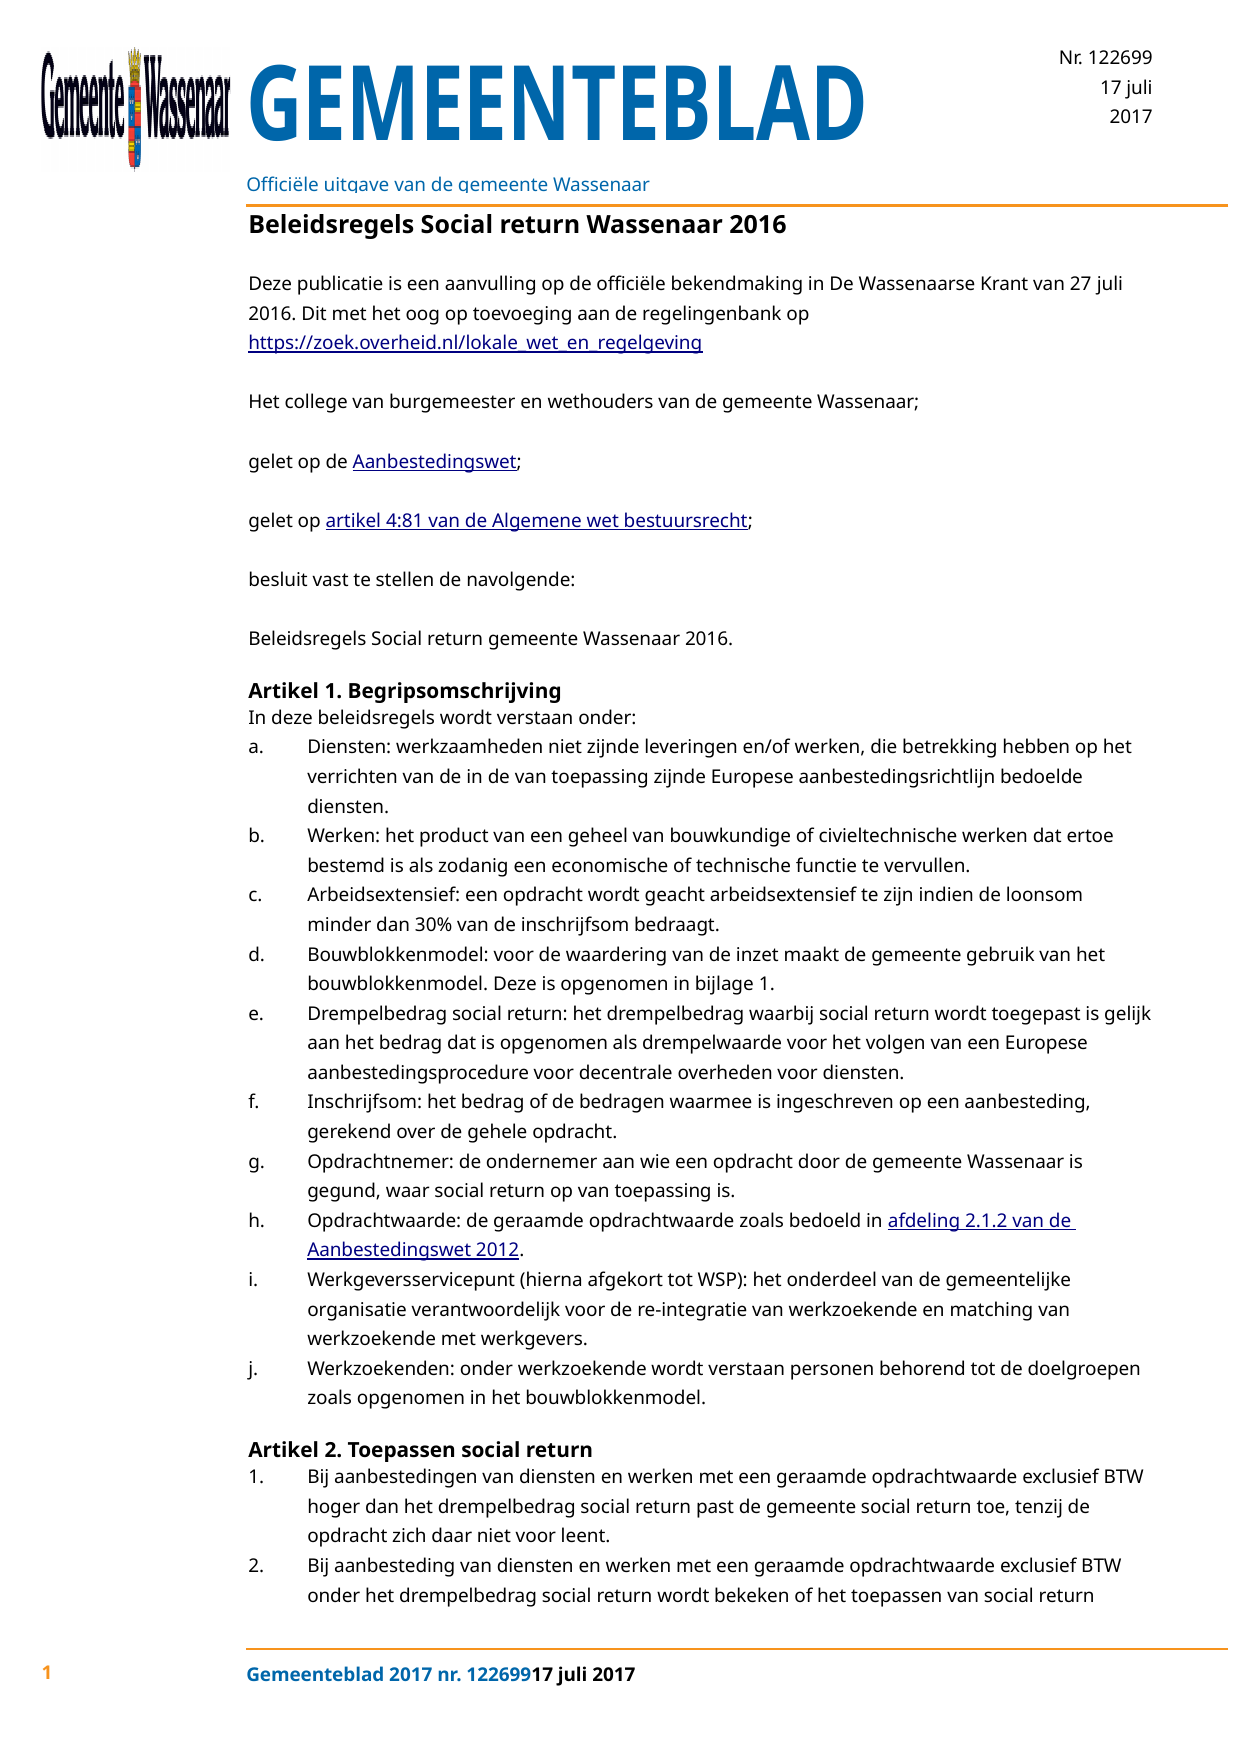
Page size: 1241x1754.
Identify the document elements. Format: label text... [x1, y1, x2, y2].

picture [41, 47, 231, 172]
list Drempelbedrag social return: het drempelbedrag waarbij social return wordt toegepast is gelijk aan het bedrag dat is opgenomen als drempelwaarde voor het volgen van een Europese aanbestedingsprocedure voor decentrale overheden voor diensten. [248, 1000, 1152, 1085]
text Artikel 2. Toepassen social return [248, 1435, 1152, 1463]
text besluit vast te stellen de navolgende: [248, 566, 1152, 592]
text Beleidsregels Social return gemeente Wassenaar 2016. [248, 625, 1152, 651]
list Bij aanbesteding van diensten en werken met een geraamde opdrachtwaarde exclusief BTW onder het drempelbedrag social return wordt bekeken of het toepassen van social return [248, 1552, 1152, 1607]
text Beleidsregels Social return Wassenaar 2016 [248, 207, 1152, 241]
list Bij aanbestedingen van diensten en werken met een geraamde opdrachtwaarde exclusief BTW hoger dan het drempelbedrag social return past de gemeente social return toe, tenzij de opdracht zich daar niet voor leent. [248, 1463, 1152, 1548]
text Het college van burgemeester en wethouders van de gemeente Wassenaar; [248, 389, 1152, 414]
text gelet op artikel 4:81 van de Algemene wet bestuursrecht; [248, 507, 1152, 533]
list Opdrachtwaarde: de geraamde opdrachtwaarde zoals bedoeld in afdeling 2.1.2 van de Aanbestedingswet 2012. [248, 1207, 1152, 1262]
text Artikel 1. Begripsomschrijving [248, 676, 1152, 704]
list Diensten: werkzaamheden niet zijnde leveringen en/of werken, die betrekking hebben op het verrichten van de in de van toepassing zijnde Europese aanbestedingsrichtlijn bedoelde diensten. [248, 734, 1152, 819]
text gelet op de Aanbestedingswet; [248, 448, 1152, 473]
list Opdrachtnemer: de ondernemer aan wie een opdracht door de gemeente Wassenaar is gegund, waar social return op van toepassing is. [248, 1148, 1152, 1203]
list Inschrijfsom: het bedrag of de bedragen waarmee is ingeschreven op een aanbesteding, gerekend over de gehele opdracht. [248, 1089, 1152, 1144]
text Deze publicatie is een aanvulling op de officiële bekendmaking in De Wassenaarse Krant van 27 juli 2016. Dit met het oog op toevoeging aan de regelingenbank op https://zoek.overheid.nl/lokale_wet_en_regelgeving [248, 270, 1152, 355]
list Werken: het product van een geheel van bouwkundige of civieltechnische werken dat ertoe bestemd is als zodanig een economische of technische functie te vervullen. [248, 822, 1152, 878]
list Bouwblokkenmodel: voor de waardering van de inzet maakt de gemeente gebruik van het bouwblokkenmodel. Deze is opgenomen in bijlage 1. [248, 941, 1152, 996]
list Werkzoekenden: onder werkzoekende wordt verstaan personen behorend tot de doelgroepen zoals opgenomen in het bouwblokkenmodel. [248, 1355, 1152, 1410]
list Arbeidsextensief: een opdracht wordt geacht arbeidsextensief te zijn indien de loonsom minder dan 30% van de inschrijfsom bedraagt. [248, 882, 1152, 937]
list Werkgeversservicepunt (hierna afgekort tot WSP): het onderdeel van de gemeentelijke organisatie verantwoordelijk voor de re-integratie van werkzoekende en matching van werkzoekende met werkgevers. [248, 1266, 1152, 1351]
text In deze beleidsregels wordt verstaan onder: [248, 704, 1152, 730]
